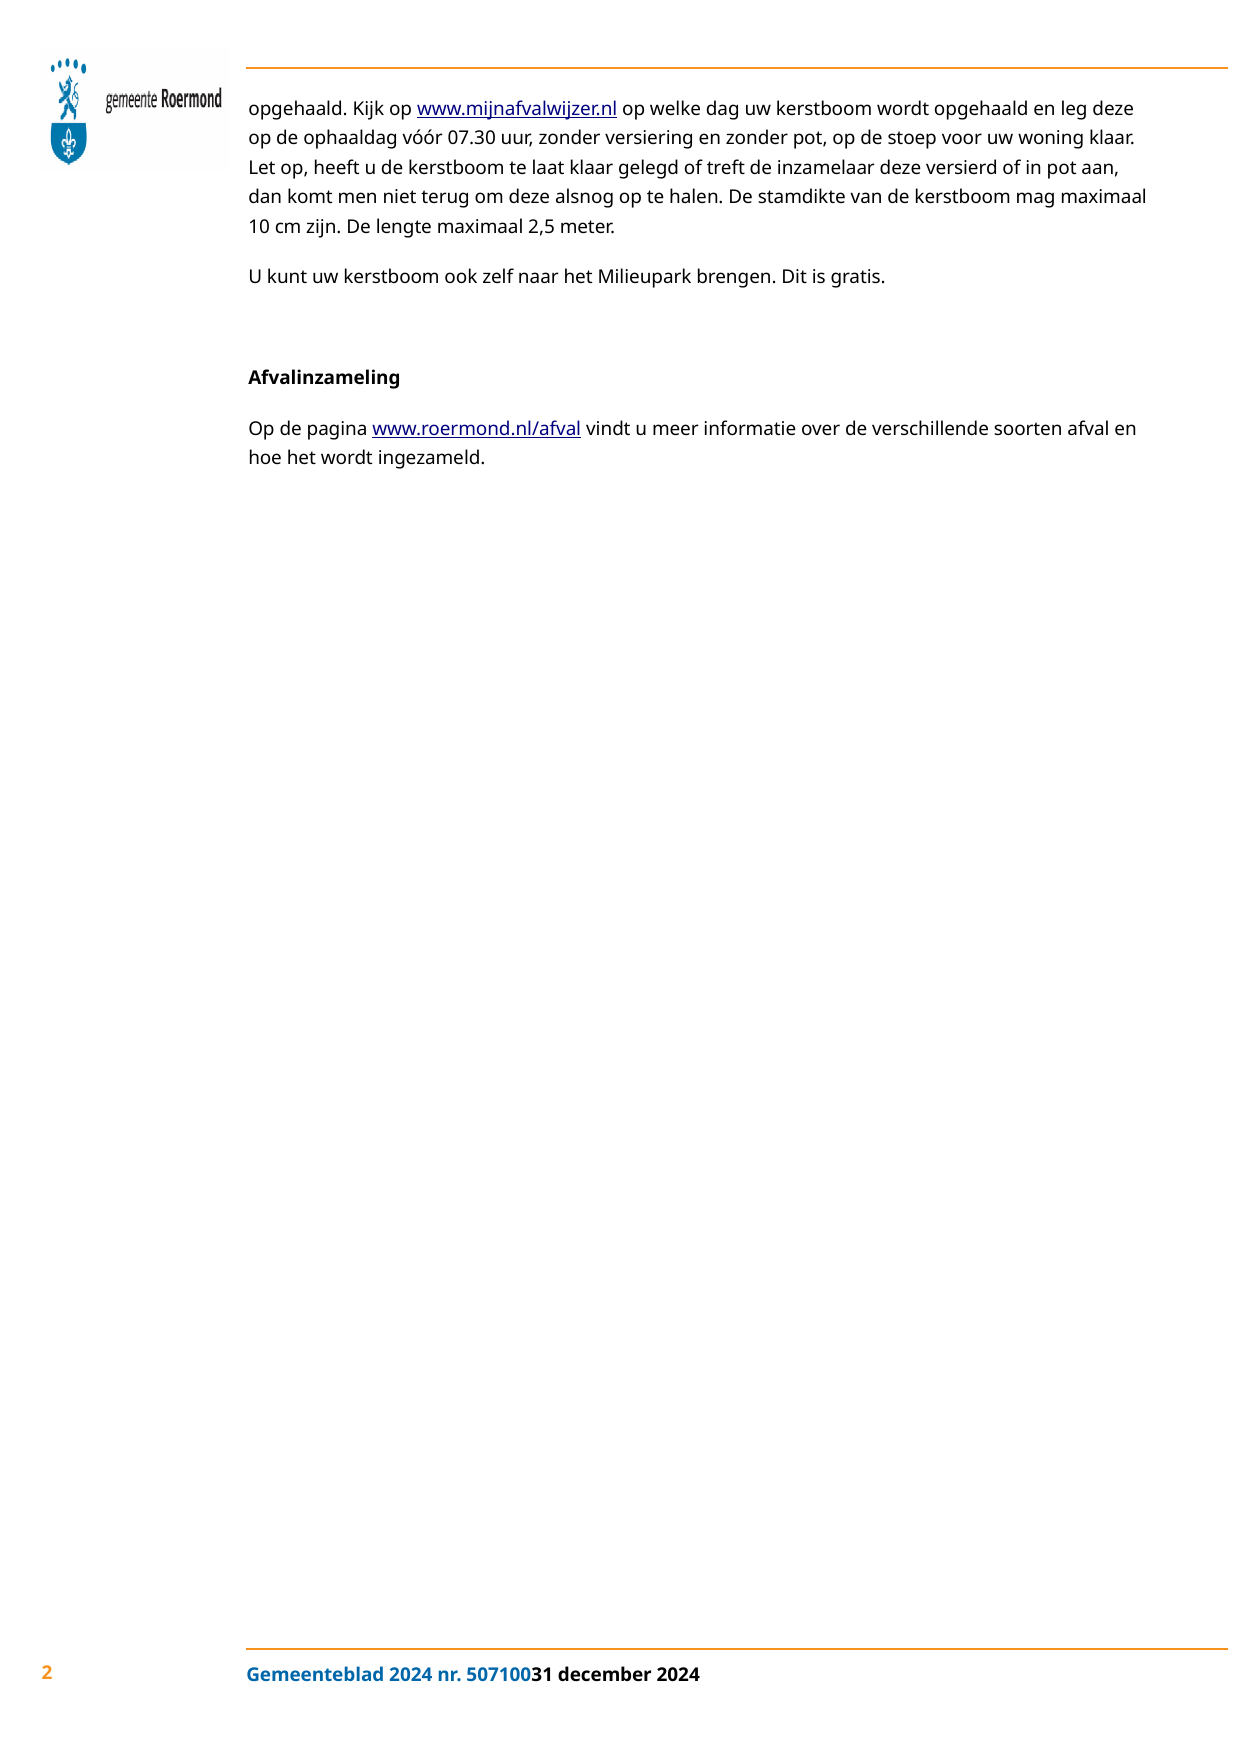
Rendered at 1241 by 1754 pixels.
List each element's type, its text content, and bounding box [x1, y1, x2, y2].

text U kunt uw kerstboom ook zelf naar het Milieupark brengen. Dit is gratis. [248, 263, 1152, 289]
text Op de pagina www.roermond.nl/afval vindt u meer informatie over de verschillende soorten afval en hoe het wordt ingezameld. [248, 415, 1152, 470]
text Afvalinzameling [248, 364, 1152, 390]
text opgehaald. Kijk op www.mijnafvalwijzer.nl op welke dag uw kerstboom wordt opgehaald en leg deze op de ophaaldag vóór 07.30 uur, zonder versiering en zonder pot, op de stoep voor uw woning klaar. Let op, heeft u de kerstboom te laat klaar gelegd of treft de inzamelaar deze versierd of in pot aan, dan komt men niet terug om deze alsnog op te halen. De stamdikte van de kerstboom mag maximaal 10 cm zijn. De lengte maximaal 2,5 meter. [248, 95, 1152, 239]
picture [41, 47, 231, 172]
